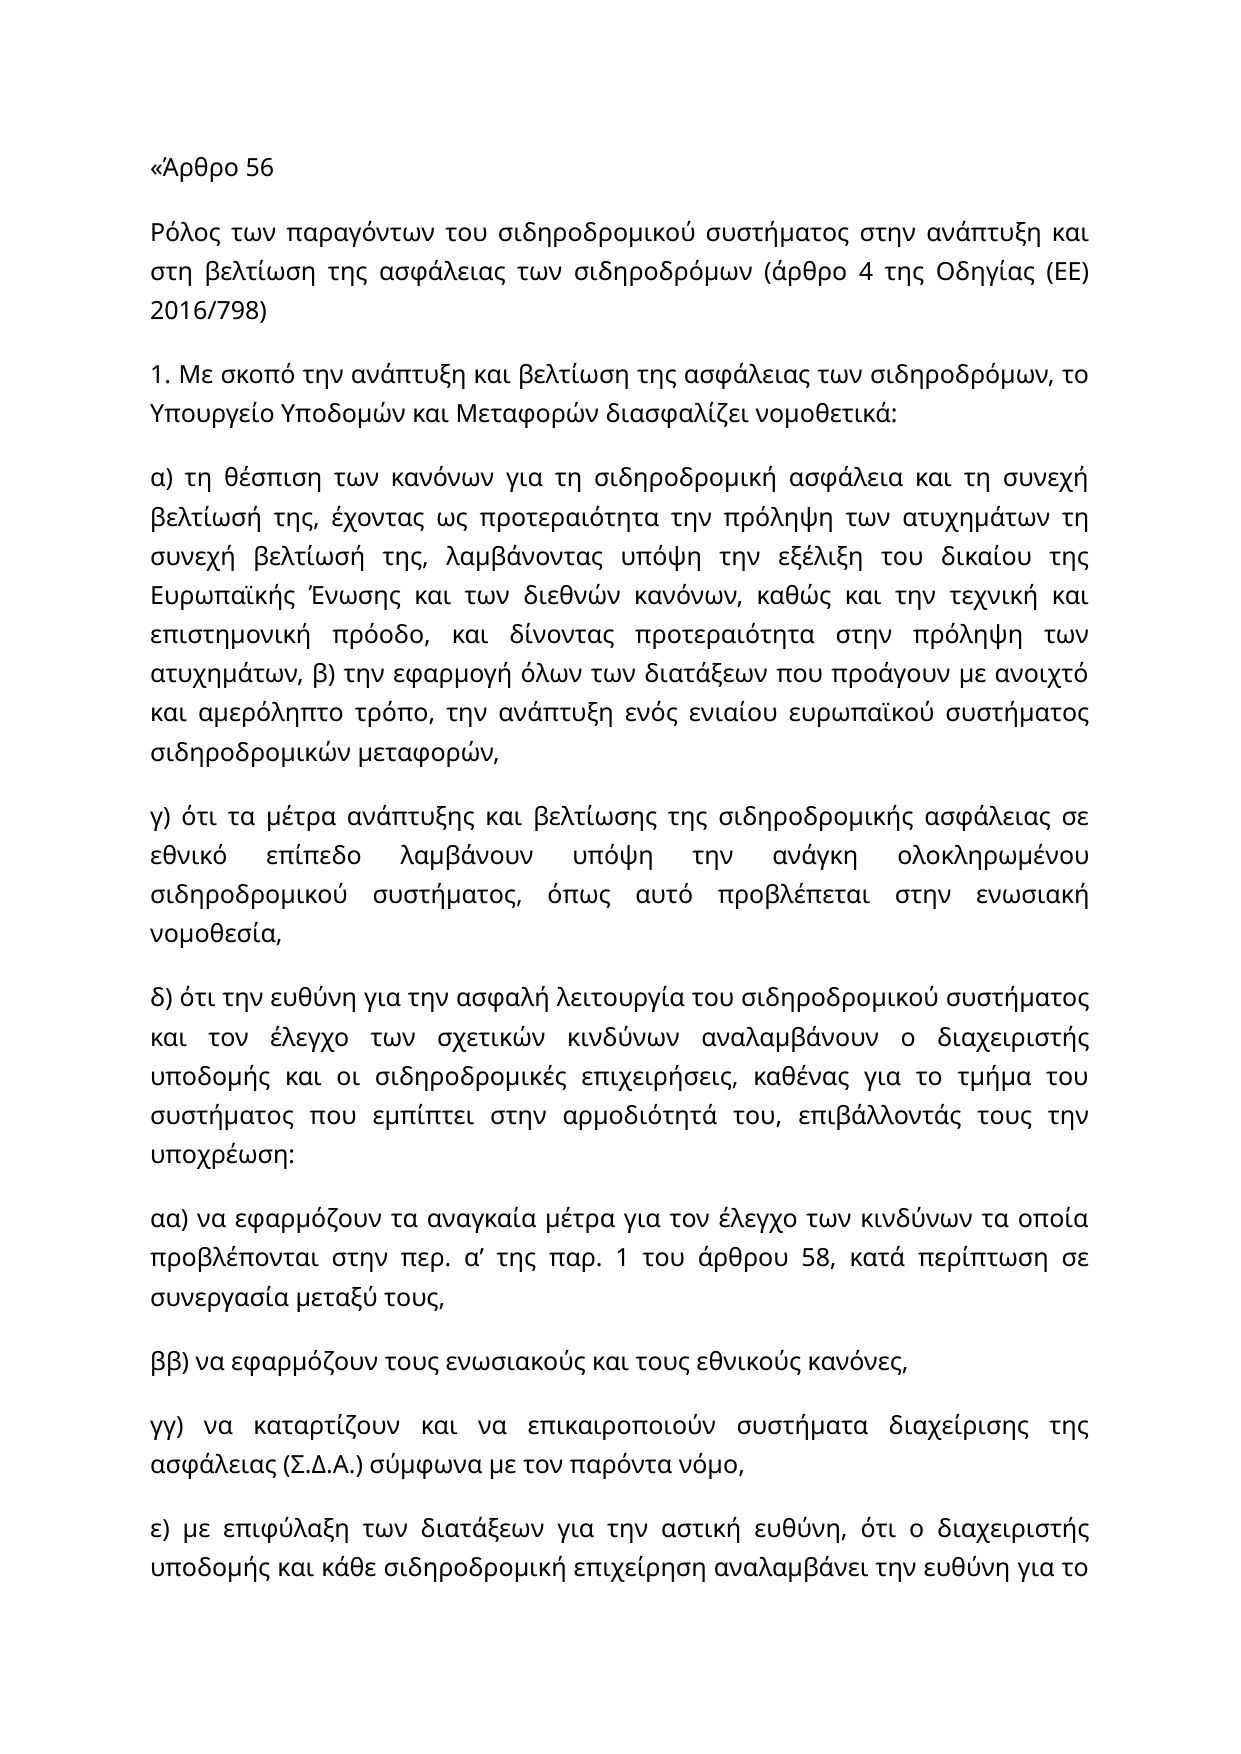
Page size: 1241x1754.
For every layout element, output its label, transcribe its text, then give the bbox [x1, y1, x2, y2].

text ββ) να εφαρμόζουν τους ενωσιακούς και τους εθνικούς κανόνες, [150, 1343, 1090, 1377]
text Ρόλος των παραγόντων του σιδηροδρομικού συστήματος στην ανάπτυξη και στη βελτίωση της ασφάλειας των σιδηροδρόμων (άρθρο 4 της Οδηγίας (ΕΕ) 2016/798) [150, 214, 1090, 327]
text δ) ότι την ευθύνη για την ασφαλή λειτουργία του σιδηροδρομικού συστήματος και τον έλεγχο των σχετικών κινδύνων αναλαμβάνουν ο διαχειριστής υποδομής και οι σιδηροδρομικές επιχειρήσεις, καθένας για το τμήμα του συστήματος που εμπίπτει στην αρμοδιότητά του, επιβάλλοντάς τους την υποχρέωση: [150, 980, 1090, 1171]
text 1. Με σκοπό την ανάπτυξη και βελτίωση της ασφάλειας των σιδηροδρόμων, το Υπουργείο Υποδομών και Μεταφορών διασφαλίζει νομοθετικά: [150, 357, 1090, 430]
text αα) να εφαρμόζουν τα αναγκαία μέτρα για τον έλεγχο των κινδύνων τα οποία προβλέπονται στην περ. α’ της παρ. 1 του άρθρου 58, κατά περίπτωση σε συνεργασία μεταξύ τους, [150, 1201, 1090, 1313]
text «Άρθρο 56 [150, 150, 1090, 184]
text ε) με επιφύλαξη των διατάξεων για την αστική ευθύνη, ότι ο διαχειριστής υποδομής και κάθε σιδηροδρομική επιχείρηση αναλαμβάνει την ευθύνη για το [150, 1511, 1090, 1584]
text γγ) να καταρτίζουν και να επικαιροποιούν συστήματα διαχείρισης της ασφάλειας (Σ.Δ.Α.) σύμφωνα με τον παρόντα νόμο, [150, 1407, 1090, 1481]
text α) τη θέσπιση των κανόνων για τη σιδηροδρομική ασφάλεια και τη συνεχή βελτίωσή της, έχοντας ως προτεραιότητα την πρόληψη των ατυχημάτων τη συνεχή βελτίωσή της, λαμβάνοντας υπόψη την εξέλιξη του δικαίου της Ευρωπαϊκής Ένωσης και των διεθνών κανόνων, καθώς και την τεχνική και επιστημονική πρόοδο, και δίνοντας προτεραιότητα στην πρόληψη των ατυχημάτων, β) την εφαρμογή όλων των διατάξεων που προάγουν με ανοιχτό και αμερόληπτο τρόπο, την ανάπτυξη ενός ενιαίου ευρωπαϊκού συστήματος σιδηροδρομικών μεταφορών, [150, 460, 1090, 768]
text γ) ότι τα μέτρα ανάπτυξης και βελτίωσης της σιδηροδρομικής ασφάλειας σε εθνικό επίπεδο λαμβάνουν υπόψη την ανάγκη ολοκληρωμένου σιδηροδρομικού συστήματος, όπως αυτό προβλέπεται στην ενωσιακή νομοθεσία, [150, 798, 1090, 950]
